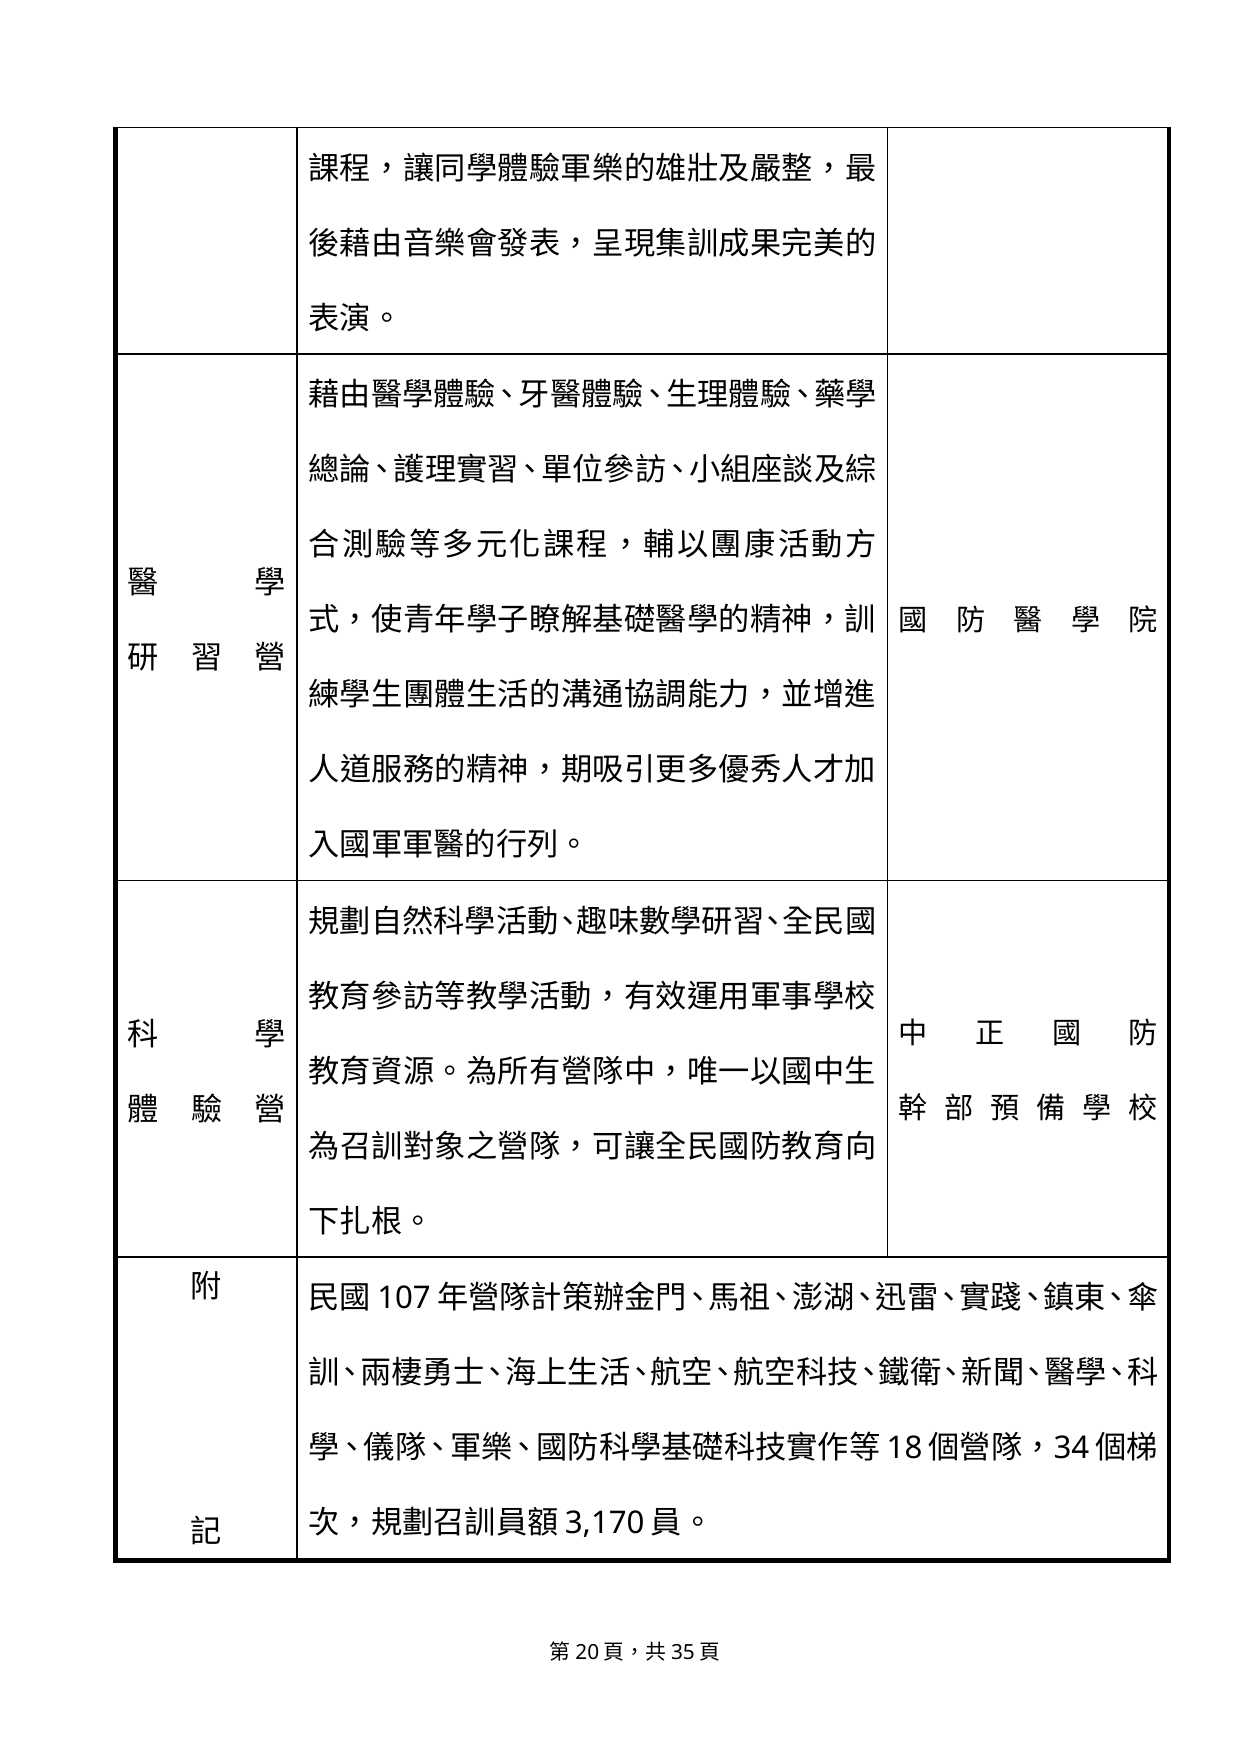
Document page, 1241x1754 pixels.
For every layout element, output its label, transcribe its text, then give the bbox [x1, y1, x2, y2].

table_cell 國防醫學院 [888, 355, 1167, 880]
table_cell 民國107年營隊計策辦金門、馬祖、澎湖、迅雷、實踐、鎮東、傘訓、兩棲勇士、海上生活、航空、航空科技、鐵衛、新聞、醫學、科學、儀隊、軍樂、國防科學基礎科技實作等18個營隊，34個梯次，規劃召訓員額3,170員。 [298, 1258, 1167, 1558]
table_cell [888, 128, 1167, 353]
table_cell 藉由醫學體驗、牙醫體驗、生理體驗、藥學總論、護理實習、單位參訪、小組座談及綜合測驗等多元化課程，輔以團康活動方式，使青年學子瞭解基礎醫學的精神，訓練學生團體生活的溝通協調能力，並增進人道服務的精神，期吸引更多優秀人才加入國軍軍醫的行列。 [298, 355, 887, 880]
table_cell 中正國防 幹部預備學校 [888, 881, 1167, 1256]
table_cell 附記 [118, 1258, 296, 1558]
table_cell 醫學 研習營 [118, 355, 296, 880]
table_cell 規劃自然科學活動、趣味數學研習、全民國教育參訪等教學活動，有效運用軍事學校教育資源。為所有營隊中，唯一以國中生為召訓對象之營隊，可讓全民國防教育向下扎根。 [298, 881, 887, 1256]
table_cell 課程，讓同學體驗軍樂的雄壯及嚴整，最後藉由音樂會發表，呈現集訓成果完美的表演。 [298, 128, 887, 353]
table_cell 科學 體驗營 [118, 881, 296, 1256]
table_cell [118, 128, 296, 353]
